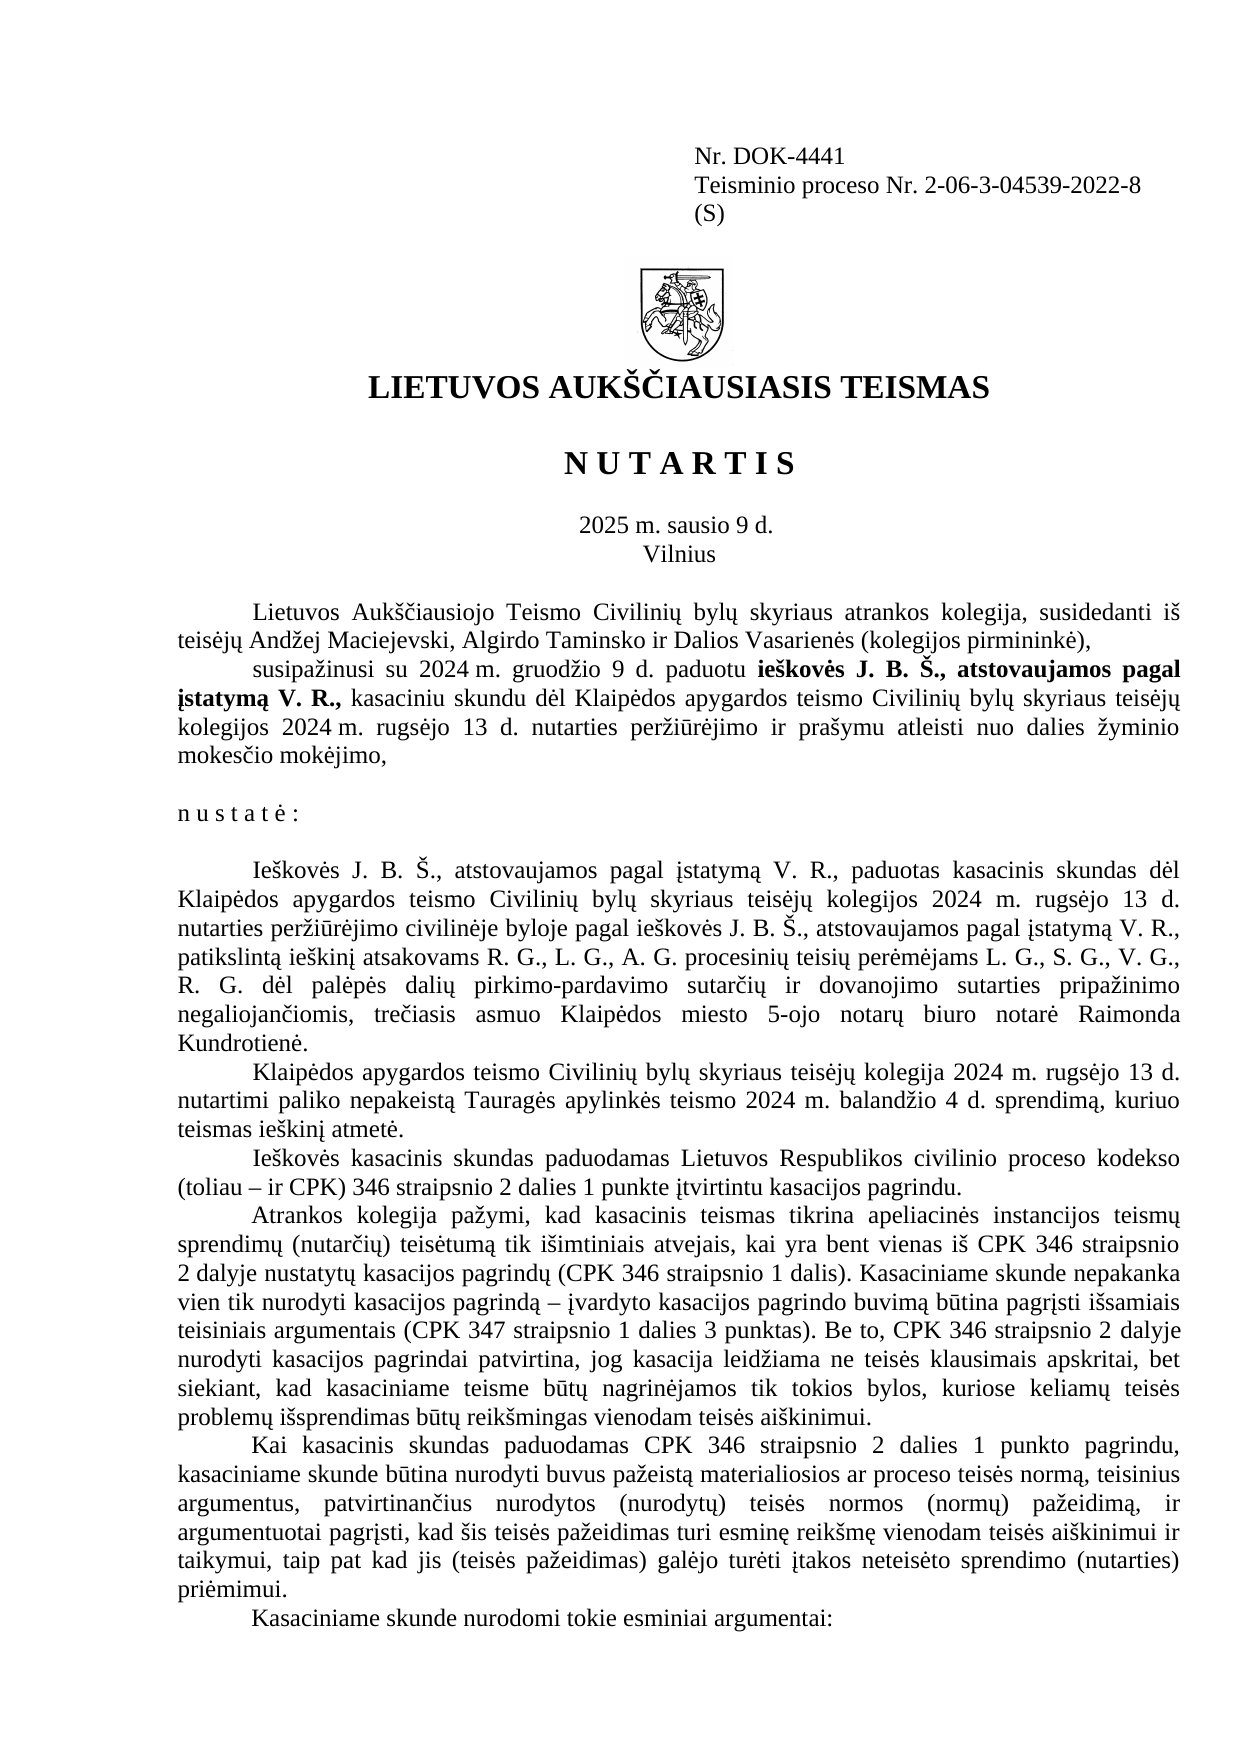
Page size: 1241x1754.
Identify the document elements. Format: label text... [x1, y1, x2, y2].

text N U T A R T I S [177, 443, 1181, 482]
text n u s t a t ė : [177, 798, 1181, 827]
text Teisminio proceso Nr. 2-06-3-04539-2022-8 [694, 170, 1181, 198]
text Atrankos kolegija pažymi, kad kasacinis teismas tikrina apeliacinės instancijos teismų sprendimų (nutarčių) teisėtumą tik išimtiniais atvejais, kai yra bent vienas iš CPK 346 straipsnio 2 dalyje nustatytų kasacijos pagrindų (CPK 346 straipsnio 1 dalis). Kasaciniame skunde nepakanka vien tik nurodyti kasacijos pagrindą – įvardyto kasacijos pagrindo buvimą būtina pagrįsti išsamiais teisiniais argumentais (CPK 347 straipsnio 1 dalies 3 punktas). Be to, CPK 346 straipsnio 2 dalyje nurodyti kasacijos pagrindai patvirtina, jog kasacija leidžiama ne teisės klausimais apskritai, bet siekiant, kad kasaciniame teisme būtų nagrinėjamos tik tokios bylos, kuriose keliamų teisės problemų išsprendimas būtų reikšmingas vienodam teisės aiškinimui. [177, 1201, 1181, 1431]
text susipažinusi su 2024 m. gruodžio 9 d. paduotu ieškovės J. B. Š., atstovaujamos pagal įstatymą V. R., kasaciniu skundu dėl Klaipėdos apygardos teismo Civilinių bylų skyriaus teisėjų kolegijos 2024 m. rugsėjo 13 d. nutarties peržiūrėjimo ir prašymu atleisti nuo dalies žyminio mokesčio mokėjimo, [177, 654, 1181, 769]
text Klaipėdos apygardos teismo Civilinių bylų skyriaus teisėjų kolegija 2024 m. rugsėjo 13 d. nutartimi paliko nepakeistą Tauragės apylinkės teismo 2024 m. balandžio 4 d. sprendimą, kuriuo teismas ieškinį atmetė. [177, 1057, 1181, 1143]
text Ieškovės kasacinis skundas paduodamas Lietuvos Respublikos civilinio proceso kodekso (toliau – ir CPK) 346 straipsnio 2 dalies 1 punkte įtvirtintu kasacijos pagrindu. [177, 1143, 1181, 1201]
text 2025 m. sausio 9 d. [177, 511, 1181, 539]
text Vilnius [177, 539, 1181, 568]
text Nr. DOK-4441 [694, 141, 1181, 170]
text Lietuvos Aukščiausiojo Teismo Civilinių bylų skyriaus atrankos kolegija, susidedanti iš teisėjų Andžej Maciejevski, Algirdo Taminsko ir Dalios Vasarienės (kolegijos pirmininkė), [177, 597, 1181, 654]
text Kasaciniame skunde nurodomi tokie esminiai argumentai: [177, 1603, 1181, 1632]
text Ieškovės J. B. Š., atstovaujamos pagal įstatymą V. R., paduotas kasacinis skundas dėl Klaipėdos apygardos teismo Civilinių bylų skyriaus teisėjų kolegijos 2024 m. rugsėjo 13 d. nutarties peržiūrėjimo civilinėje byloje pagal ieškovės J. B. Š., atstovaujamos pagal įstatymą V. R., patikslintą ieškinį atsakovams R. G., L. G., A. G. procesinių teisių perėmėjams L. G., S. G., V. G., R. G. dėl palėpės dalių pirkimo-pardavimo sutarčių ir dovanojimo sutarties pripažinimo negaliojančiomis, trečiasis asmuo Klaipėdos miesto 5-ojo notarų biuro notarė Raimonda Kundrotienė. [177, 856, 1181, 1057]
text LIETUVOS AUKŠČIAUSIASIS TEISMAS [177, 367, 1181, 405]
text (S) [694, 198, 1181, 227]
text Kai kasacinis skundas paduodamas CPK 346 straipsnio 2 dalies 1 punkto pagrindu, kasaciniame skunde būtina nurodyti buvus pažeistą materialiosios ar proceso teisės normą, teisinius argumentus, patvirtinančius nurodytos (nurodytų) teisės normos (normų) pažeidimą, ir argumentuotai pagrįsti, kad šis teisės pažeidimas turi esminę reikšmę vienodam teisės aiškinimui ir taikymui, taip pat kad jis (teisės pažeidimas) galėjo turėti įtakos neteisėto sprendimo (nutarties) priėmimui. [177, 1431, 1181, 1603]
